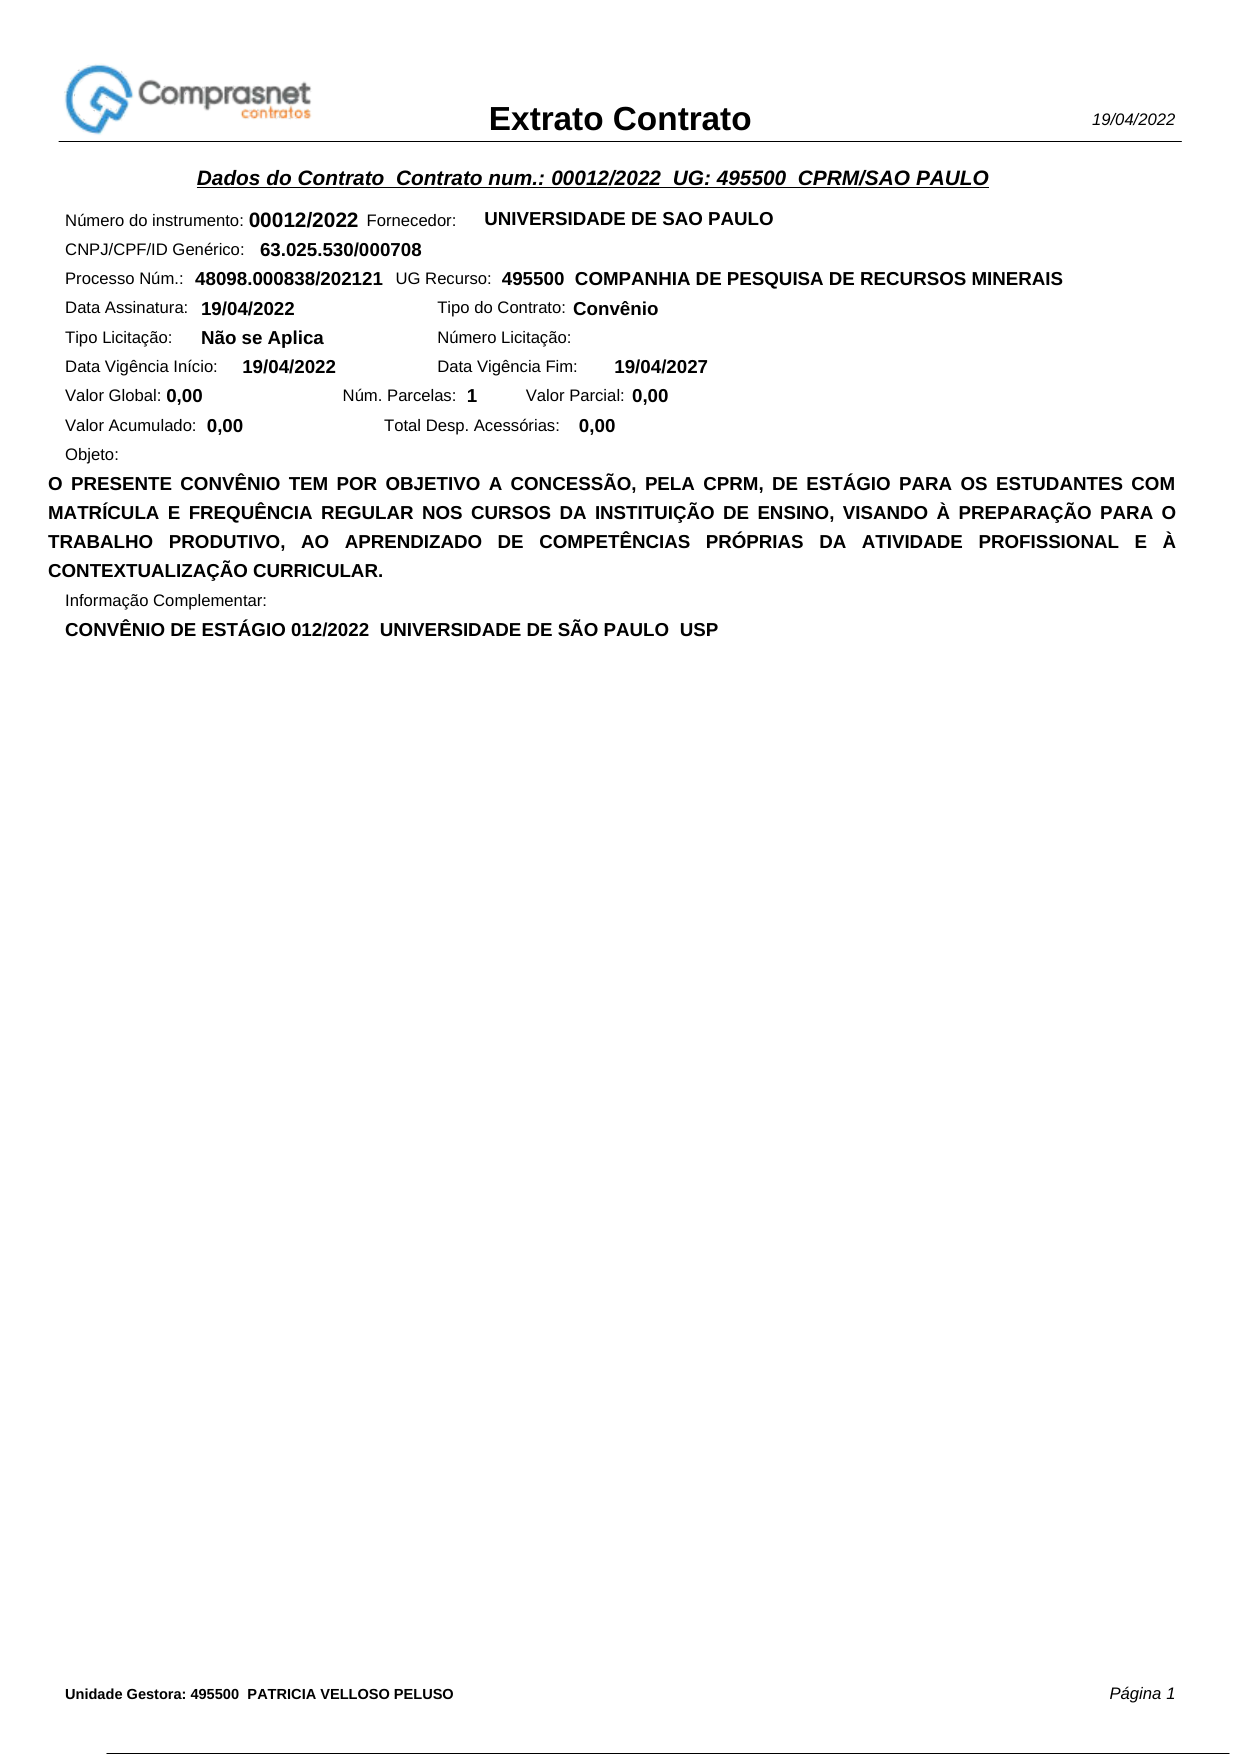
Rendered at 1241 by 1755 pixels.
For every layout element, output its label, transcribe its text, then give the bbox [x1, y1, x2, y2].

text Informação Complementar: [65, 591, 1193, 610]
text Número do instrumento: 00012/2022 Fornecedor: UNIVERSIDADE DE SAO PAULO [65, 207, 1193, 231]
text CNPJ/CPF/ID Genérico: 63.025.530/0007­08 [65, 238, 1193, 260]
text Data Vigência Início: 19/04/2022 Data Vigência Fim: 19/04/2027 Valor Global: 0,00 Núm. Parcelas: 1 Valor Parcial: 0,00 Valor Acumulado: 0,00 Total Desp. Acessórias: 0,00 [65, 356, 709, 436]
text Data Assinatura: 19/04/2022 Tipo do Contrato: Convênio [65, 297, 1193, 319]
text O PRESENTE CONVÊNIO TEM POR OBJETIVO A CONCESSÃO, PELA CPRM, DE ESTÁGIO PARA OS ESTUDANTES COM MATRÍCULA E FREQUÊNCIA REGULAR NOS CURSOS DA INSTITUIÇÃO DE ENSINO, VISANDO À PREPARAÇÃO PARA O TRABALHO PRODUTIVO, AO APRENDIZADO DE COMPETÊNCIAS PRÓPRIAS DA ATIVIDADE PROFISSIONAL E À CONTEXTUALIZAÇÃO CURRICULAR. [48, 473, 1176, 582]
text CONVÊNIO DE ESTÁGIO 012/2022 ­ UNIVERSIDADE DE SÃO PAULO ­ USP [65, 619, 1193, 641]
text Dados do Contrato ­ Contrato num.: 00012/2022 ­ UG: 495500 ­ CPRM/SAO PAULO [48, 166, 1193, 190]
text Objeto: [65, 445, 1193, 464]
text Processo Núm.: 48098.000838/2021­21 UG Recurso: 495500 ­ COMPANHIA DE PESQUISA DE RECURSOS MINERAIS [65, 268, 1193, 289]
text Tipo Licitação: Não se Aplica Número Licitação: [65, 327, 1193, 348]
